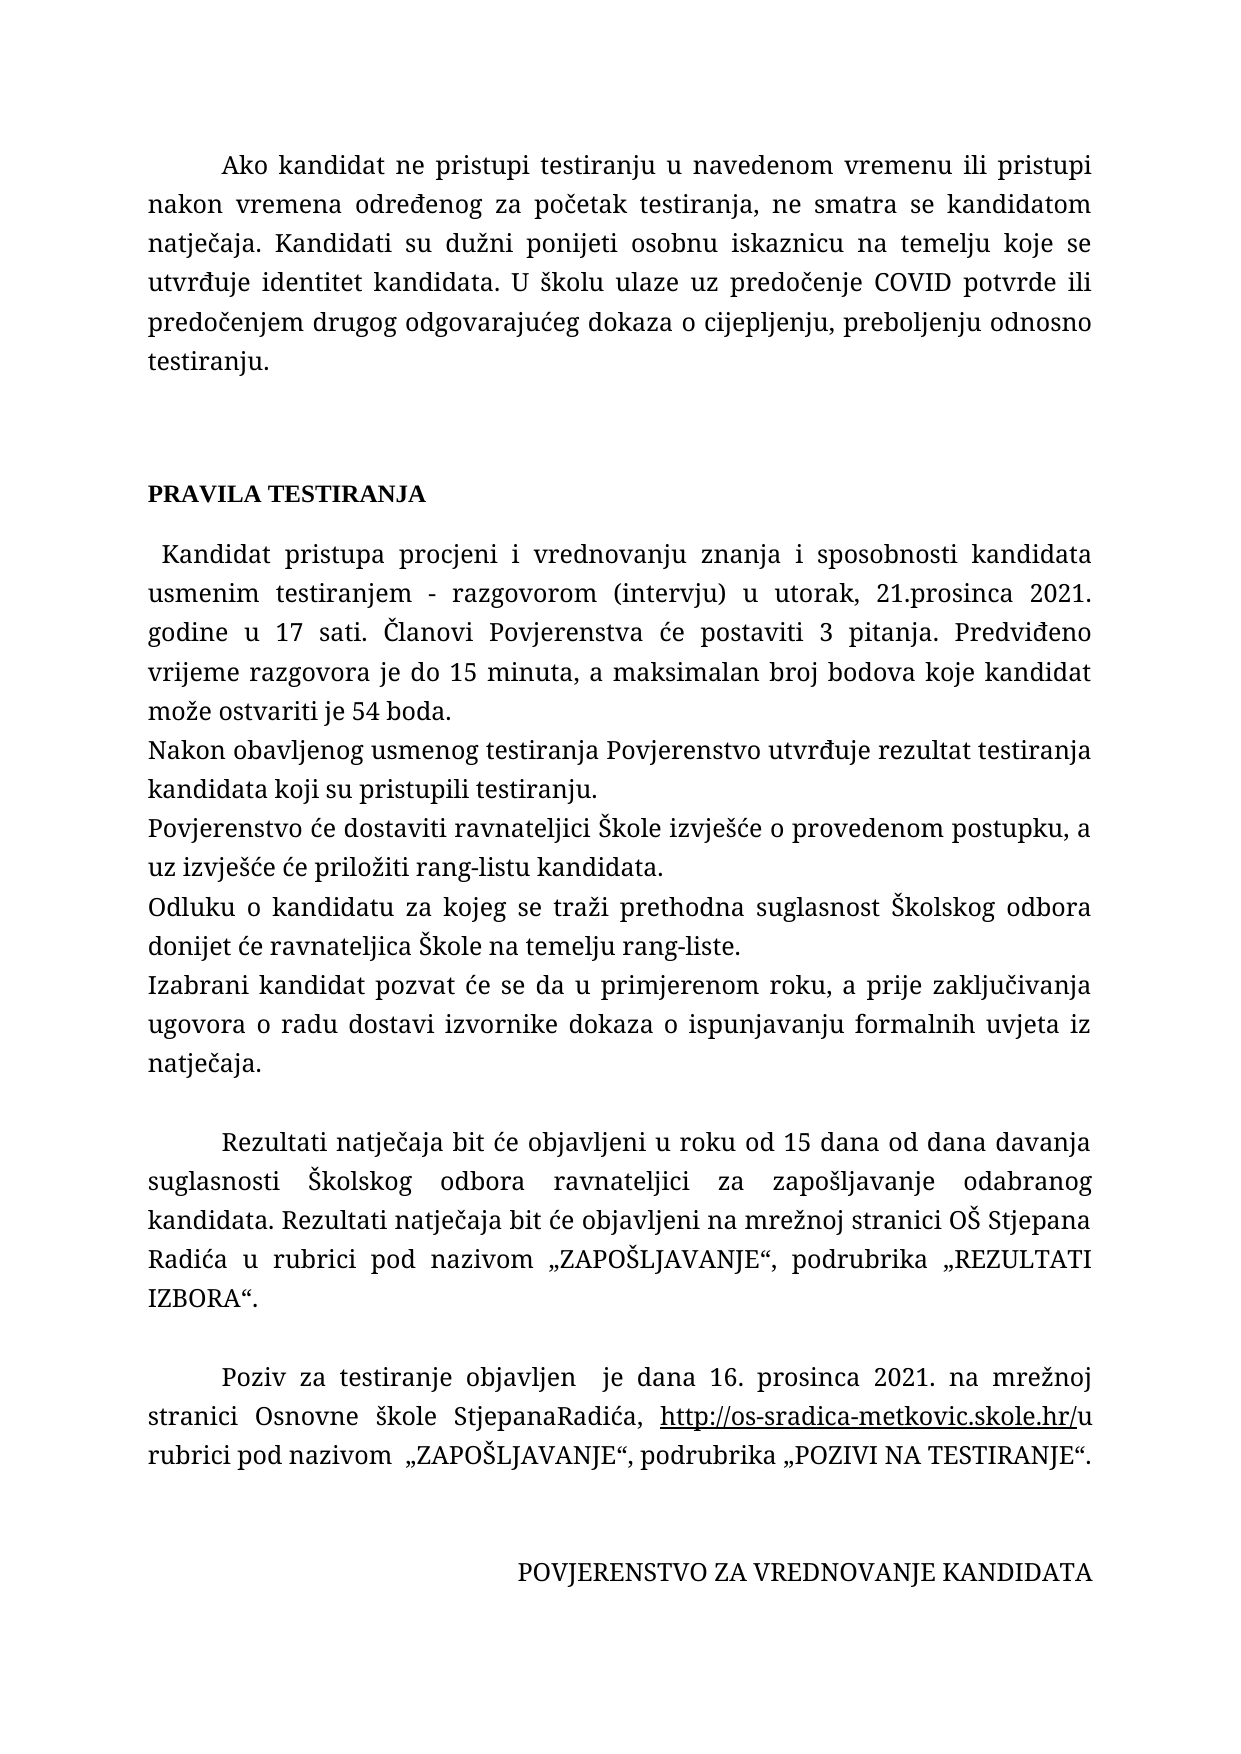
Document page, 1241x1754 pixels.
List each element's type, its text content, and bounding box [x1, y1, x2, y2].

text Odluku o kandidatu za kojeg se traži prethodna suglasnost Školskog odbora donijet će ravnateljica Škole na temelju rang-liste. [148, 889, 1093, 962]
text Izabrani kandidat pozvat će se da u primjerenom roku, a prije zaključivanja ugovora o radu dostavi izvornike dokaza o ispunjavanju formalnih uvjeta iz natječaja. [148, 968, 1093, 1080]
text Kandidat pristupa procjeni i vrednovanju znanja i sposobnosti kandidata usmenim testiranjem - razgovorom (intervju) u utorak, 21.prosinca 2021. godine u 17 sati. Članovi Povjerenstva će postaviti 3 pitanja. Predviđeno vrijeme razgovora je do 15 minuta, a maksimalan broj bodova koje kandidat može ostvariti je 54 boda. [148, 537, 1093, 727]
text Poziv za testiranje objavljen je dana 16. prosinca 2021. na mrežnoj stranici Osnovne škole StjepanaRadića, http://os-sradica-metkovic.skole.hr/u rubrici pod nazivom „ZAPOŠLJAVANJE“, podrubrika „POZIVI NA TESTIRANJE“. [148, 1359, 1093, 1472]
text Ako kandidat ne pristupi testiranju u navedenom vremenu ili pristupi nakon vremena određenog za početak testiranja, ne smatra se kandidatom natječaja. Kandidati su dužni ponijeti osobnu iskaznicu na temelju koje se utvrđuje identitet kandidata. U školu ulaze uz predočenje COVID potvrde ili predočenjem drugog odgovarajućeg dokaza o cijepljenju, preboljenju odnosno testiranju. [148, 148, 1093, 377]
text PRAVILA TESTIRANJA [148, 479, 1093, 508]
text Rezultati natječaja bit će objavljeni u roku od 15 dana od dana davanja suglasnosti Školskog odbora ravnateljici za zapošljavanje odabranog kandidata. Rezultati natječaja bit će objavljeni na mrežnoj stranici OŠ Stjepana Radića u rubrici pod nazivom „ZAPOŠLJAVANJE“, podrubrika „REZULTATI IZBORA“. [148, 1124, 1093, 1315]
text POVJERENSTVO ZA VREDNOVANJE KANDIDATA [148, 1555, 1093, 1589]
text Nakon obavljenog usmenog testiranja Povjerenstvo utvrđuje rezultat testiranja kandidata koji su pristupili testiranju. [148, 733, 1093, 806]
text Povjerenstvo će dostaviti ravnateljici Škole izvješće o provedenom postupku, a uz izvješće će priložiti rang-listu kandidata. [148, 811, 1093, 884]
